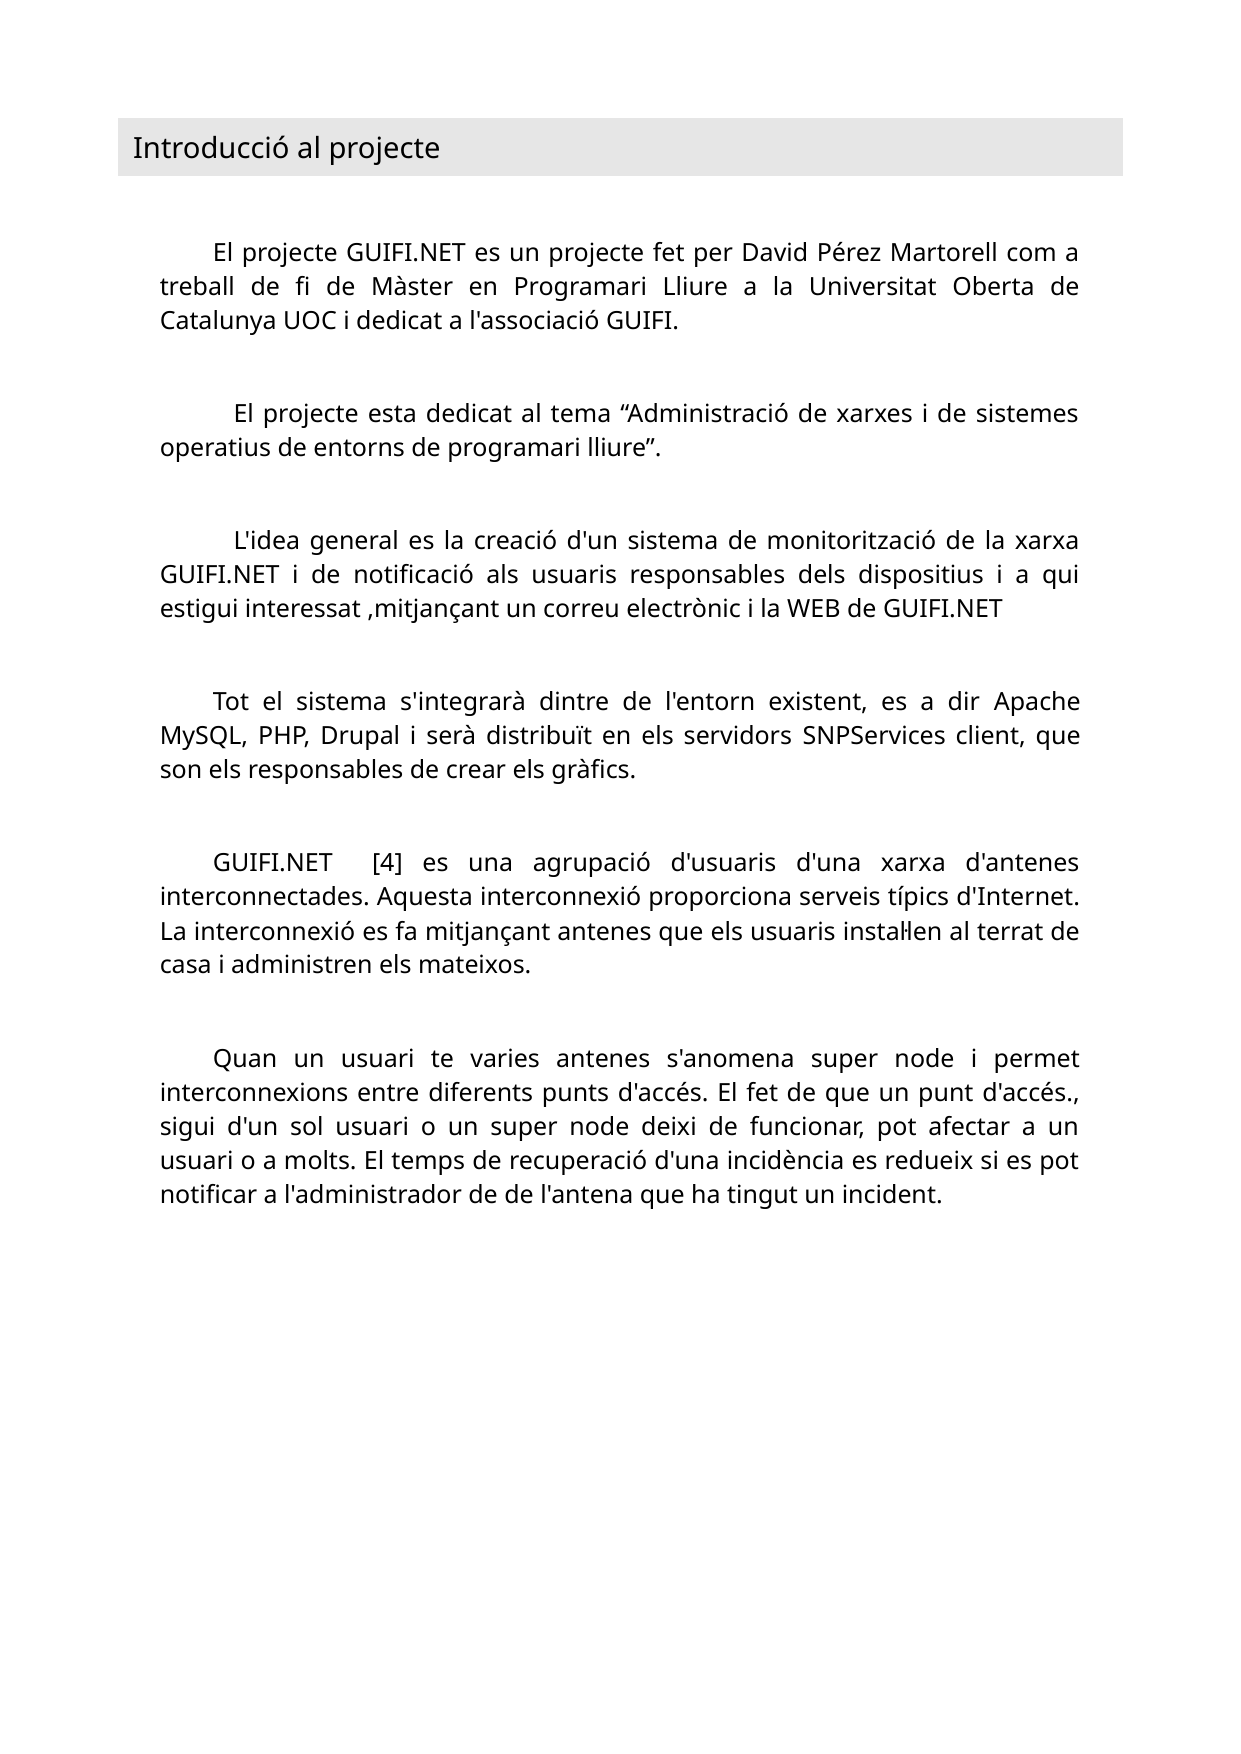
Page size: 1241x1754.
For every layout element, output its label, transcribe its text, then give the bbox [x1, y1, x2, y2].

subtitle Tot el sistema s'integrarà dintre de l'entorn existent, es a dir Apache MySQL, PHP, Drupal i serà distribuït en els servidors SNPServices client, que son els responsables de crear els gràfics. [159, 684, 1081, 786]
subtitle Quan un usuari te varies antenes s'anomena super node i permet interconnexions entre diferents punts d'accés. El fet de que un punt d'accés., sigui d'un sol usuari o un super node deixi de funcionar, pot afectar a un usuari o a molts. El temps de recuperació d'una incidència es redueix si es pot notificar a l'administrador de de l'antena que ha tingut un incident. [159, 1040, 1081, 1211]
subtitle Introducció al projecte [118, 118, 1122, 176]
subtitle L'idea general es la creació d'un sistema de monitorització de la xarxa GUIFI.NET i de notificació als usuaris responsables dels dispositius i a qui estigui interessat ,mitjançant un correu electrònic i la WEB de GUIFI.NET [159, 523, 1081, 625]
subtitle El projecte GUIFI.NET es un projecte fet per David Pérez Martorell com a treball de fi de Màster en Programari Lliure a la Universitat Oberta de Catalunya UOC i dedicat a l'associació GUIFI. [159, 234, 1081, 337]
subtitle El projecte esta dedicat al tema “Administració de xarxes i de sistemes operatius de entorns de programari lliure”. [159, 396, 1081, 464]
subtitle GUIFI.NET [4] es una agrupació d'usuaris d'una xarxa d'antenes interconnectades. Aquesta interconnexió proporciona serveis típics d'Internet. La interconnexió es fa mitjançant antenes que els usuaris instal·len al terrat de casa i administren els mateixos. [159, 845, 1081, 981]
